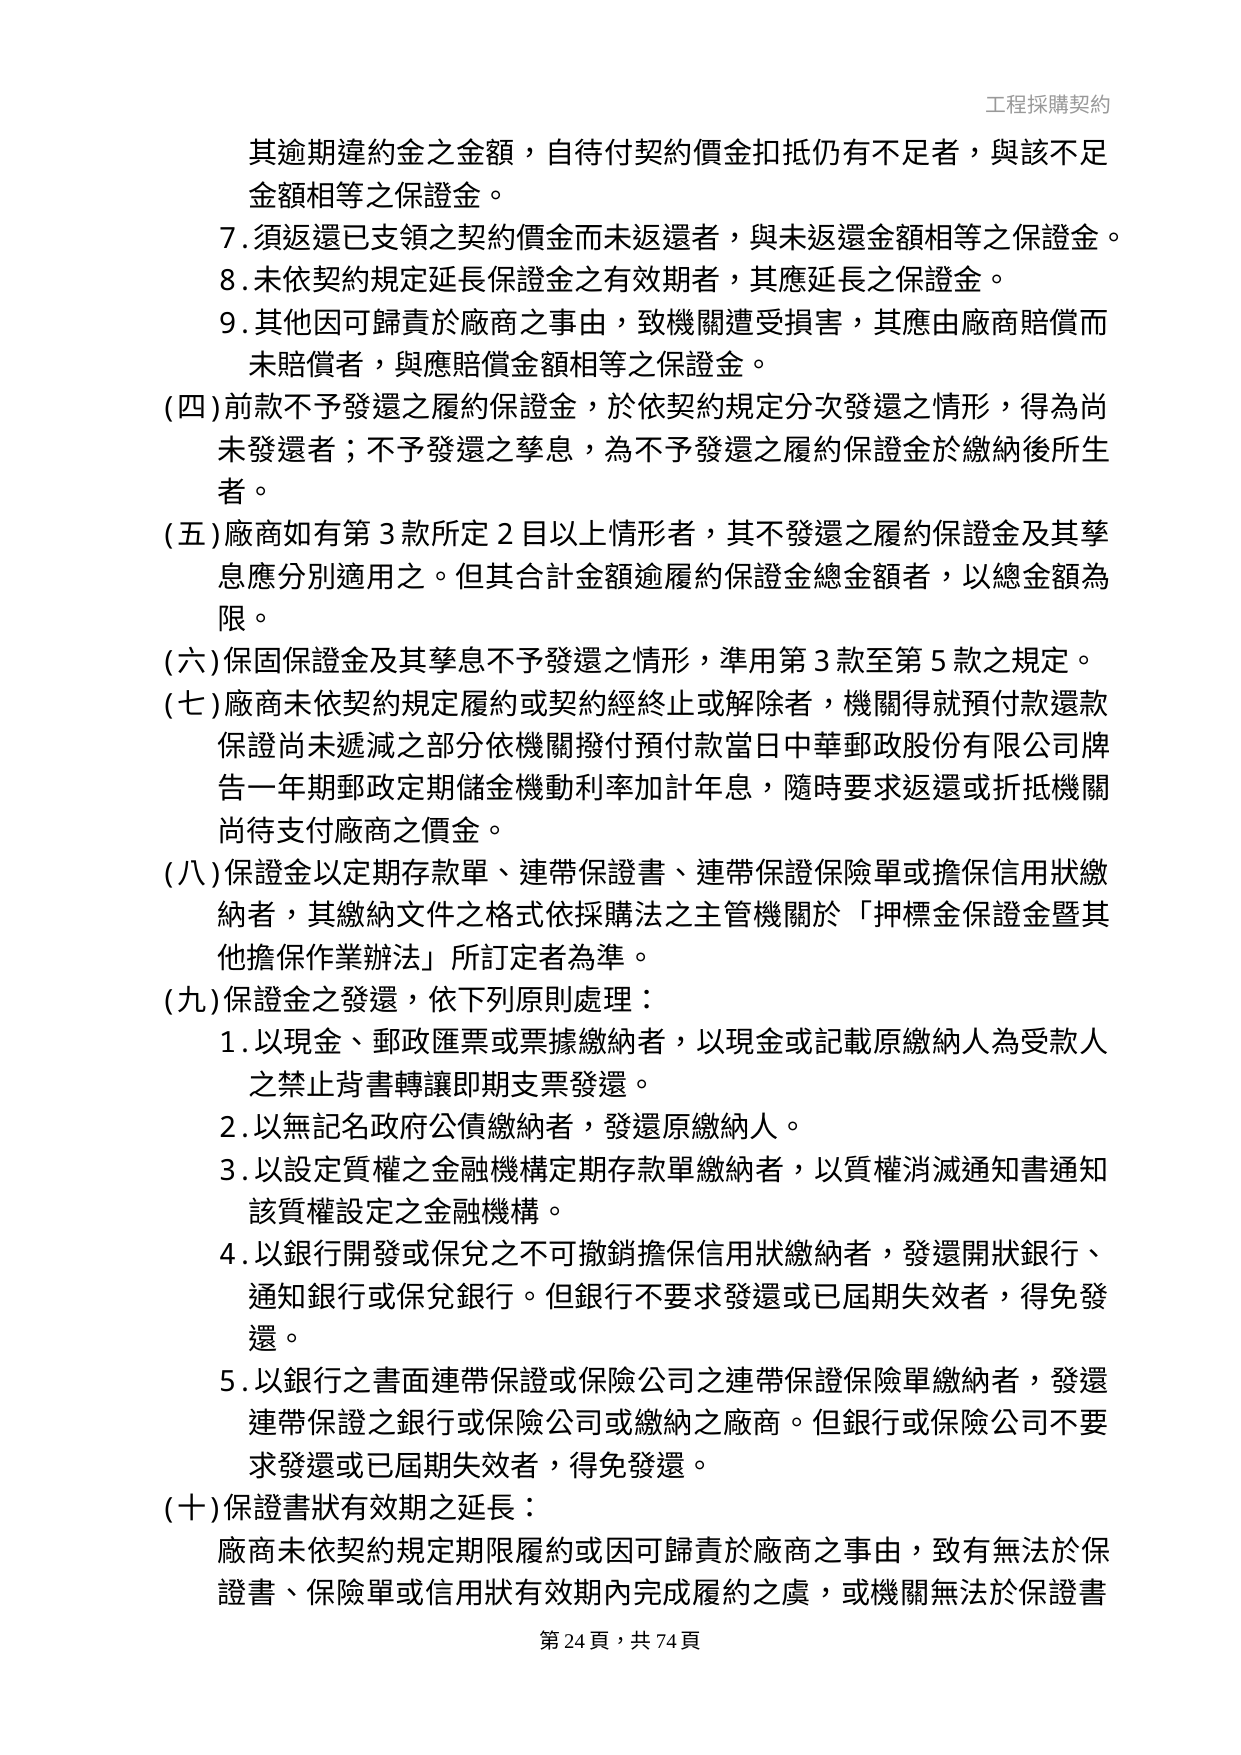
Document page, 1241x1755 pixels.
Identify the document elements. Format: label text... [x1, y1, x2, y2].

text 1.以現金、郵政匯票或票據繳納者，以現金或記載原繳納人為受款人之禁止背書轉讓即期支票發還。 [218, 1019, 1110, 1104]
text (四)前款不予發還之履約保證金，於依契約規定分次發還之情形，得為尚未發還者；不予發還之孳息，為不予發還之履約保證金於繳納後所生者。 [159, 384, 1110, 511]
text 4.以銀行開發或保兌之不可撤銷擔保信用狀繳納者，發還開狀銀行、通知銀行或保兌銀行。但銀行不要求發還或已屆期失效者，得免發還。 [218, 1231, 1110, 1358]
text (八)保證金以定期存款單、連帶保證書、連帶保證保險單或擔保信用狀繳納者，其繳納文件之格式依採購法之主管機關於「押標金保證金暨其他擔保作業辦法」所訂定者為準。 [159, 849, 1110, 977]
text 5.以銀行之書面連帶保證或保險公司之連帶保證保險單繳納者，發還連帶保證之銀行或保險公司或繳納之廠商。但銀行或保險公司不要求發還或已屆期失效者，得免發還。 [218, 1358, 1110, 1485]
text (七)廠商未依契約規定履約或契約經終止或解除者，機關得就預付款還款保證尚未遞減之部分依機關撥付預付款當日中華郵政股份有限公司牌告一年期郵政定期儲金機動利率加計年息，隨時要求返還或折抵機關尚待支付廠商之價金。 [159, 680, 1110, 849]
text (五)廠商如有第3款所定2目以上情形者，其不發還之履約保證金及其孳息應分別適用之。但其合計金額逾履約保證金總金額者，以總金額為限。 [159, 511, 1110, 638]
text 9.其他因可歸責於廠商之事由，致機關遭受損害，其應由廠商賠償而未賠償者，與應賠償金額相等之保證金。 [218, 299, 1110, 384]
text (十)保證書狀有效期之延長： [159, 1485, 1110, 1527]
text 廠商未依契約規定期限履約或因可歸責於廠商之事由，致有無法於保證書、保險單或信用狀有效期內完成履約之虞，或機關無法於保證書、保險單或信用狀有效期內完成驗收者，該保證書、保險單或信用狀之有效期應按遲延期間延長之。廠商未依機關之通知予以延長者，機關將於有效期屆滿前就該保證書、保險單或信用狀之金額請求給付並暫予保管。其所生費用由廠商負擔。其須返還而有費用或匯率損失者，亦同。 [217, 1527, 1110, 1612]
text 7.須返還已支領之契約價金而未返還者，與未返還金額相等之保證金。 [218, 214, 1110, 257]
text (九)保證金之發還，依下列原則處理： [159, 977, 1110, 1019]
text 8.未依契約規定延長保證金之有效期者，其應延長之保證金。 [218, 257, 1110, 299]
text 3.以設定質權之金融機構定期存款單繳納者，以質權消滅通知書通知該質權設定之金融機構。 [218, 1146, 1110, 1231]
text 其逾期違約金之金額，自待付契約價金扣抵仍有不足者，與該不足金額相等之保證金。 [218, 130, 1110, 214]
text 2.以無記名政府公債繳納者，發還原繳納人。 [218, 1104, 1110, 1146]
text (六)保固保證金及其孳息不予發還之情形，準用第3款至第5款之規定。 [159, 638, 1110, 680]
